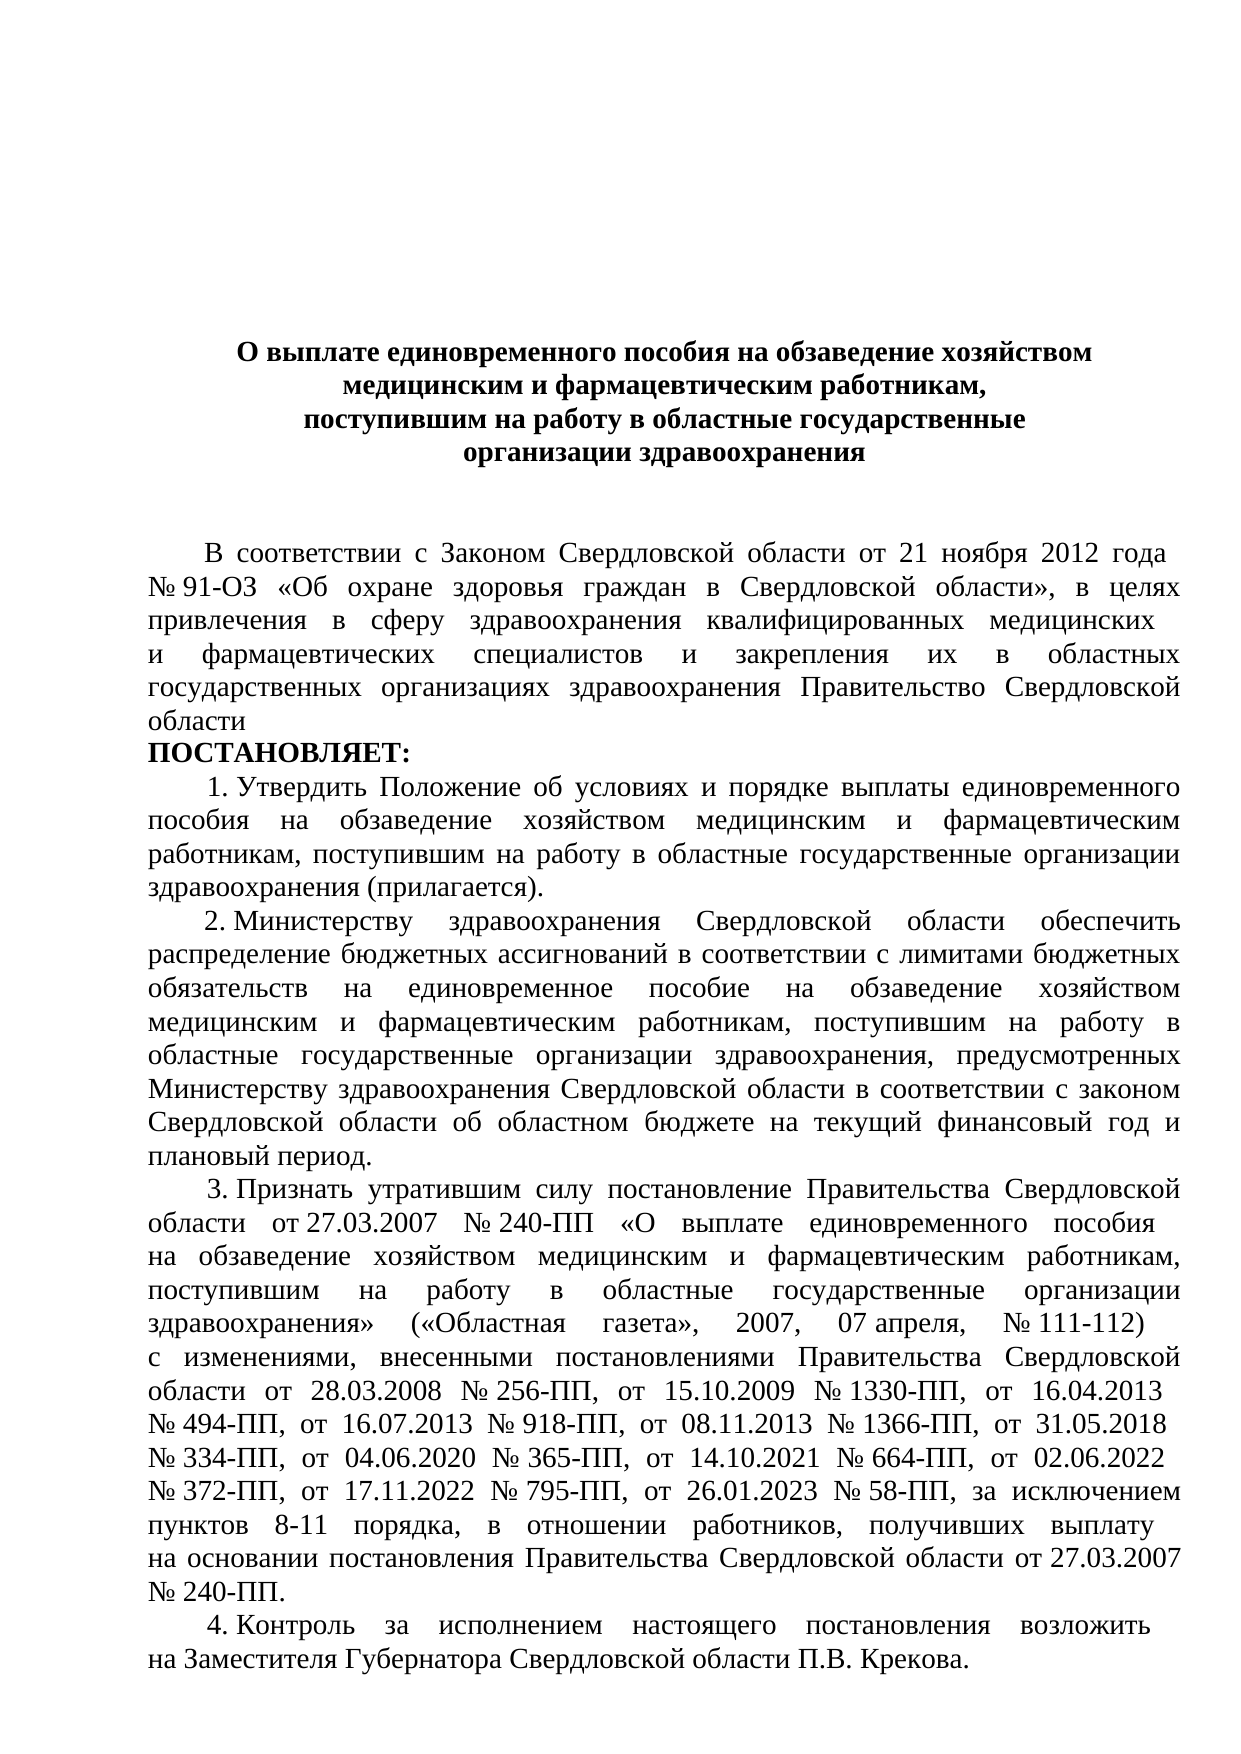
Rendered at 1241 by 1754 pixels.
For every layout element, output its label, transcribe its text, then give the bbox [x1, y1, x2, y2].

text О выплате единовременного пособия на обзаведение хозяйством медицинским и фармацевтическим работникам, [148, 334, 1181, 401]
text организации здравоохранения [148, 434, 1181, 468]
text 1. Утвердить Положение об условиях и порядке выплаты единовременного пособия на обзаведение хозяйством медицинским и фармацевтическим работникам, поступившим на работу в областные государственные организации здравоохранения (прилагается). [148, 769, 1181, 903]
text 2. Министерству здравоохранения Свердловской области обеспечить распределение бюджетных ассигнований в соответствии с лимитами бюджетных обязательств на единовременное пособие на обзаведение хозяйством медицинским и фармацевтическим работникам, поступившим на работу в областные государственные организации здравоохранения, предусмотренных Министерству здравоохранения Свердловской области в соответствии с законом Свердловской области об областном бюджете на текущий финансовый год и плановый период. [148, 903, 1181, 1171]
text 4. Контроль за исполнением настоящего постановления возложить на Заместителя Губернатора Свердловской области П.В. Крекова. [148, 1607, 1181, 1674]
text ПОСТАНОВЛЯЕТ: [148, 736, 1181, 769]
text В соответствии с Законом Свердловской области от 21 ноября 2012 года № 91-ОЗ «Об охране здоровья граждан в Свердловской области», в целях привлечения в сферу здравоохранения квалифицированных медицинских и фармацевтических специалистов и закрепления их в областных государственных организациях здравоохранения Правительство Свердловской области [148, 535, 1181, 736]
text 3. Признать утратившим силу постановление Правительства Свердловской области от 27.03.2007 № 240-ПП «О выплате единовременного пособия на обзаведение хозяйством медицинским и фармацевтическим работникам, поступившим на работу в областные государственные организации здравоохранения» («Областная газета», 2007, 07 апреля, № 111-112) с изменениями, внесенными постановлениями Правительства Свердловской области от 28.03.2008 № 256-ПП, от 15.10.2009 № 1330-ПП, от 16.04.2013 № 494-ПП, от 16.07.2013 № 918-ПП, от 08.11.2013 № 1366-ПП, от 31.05.2018 № 334-ПП, от 04.06.2020 № 365-ПП, от 14.10.2021 № 664-ПП, от 02.06.2022 № 372-ПП, от 17.11.2022 № 795-ПП, от 26.01.2023 № 58-ПП, за исключением пунктов 8-11 порядка, в отношении работников, получивших выплату на основании постановления Правительства Свердловской области от 27.03.2007 № 240-ПП. [148, 1171, 1181, 1607]
text поступившим на работу в областные государственные [148, 401, 1181, 434]
